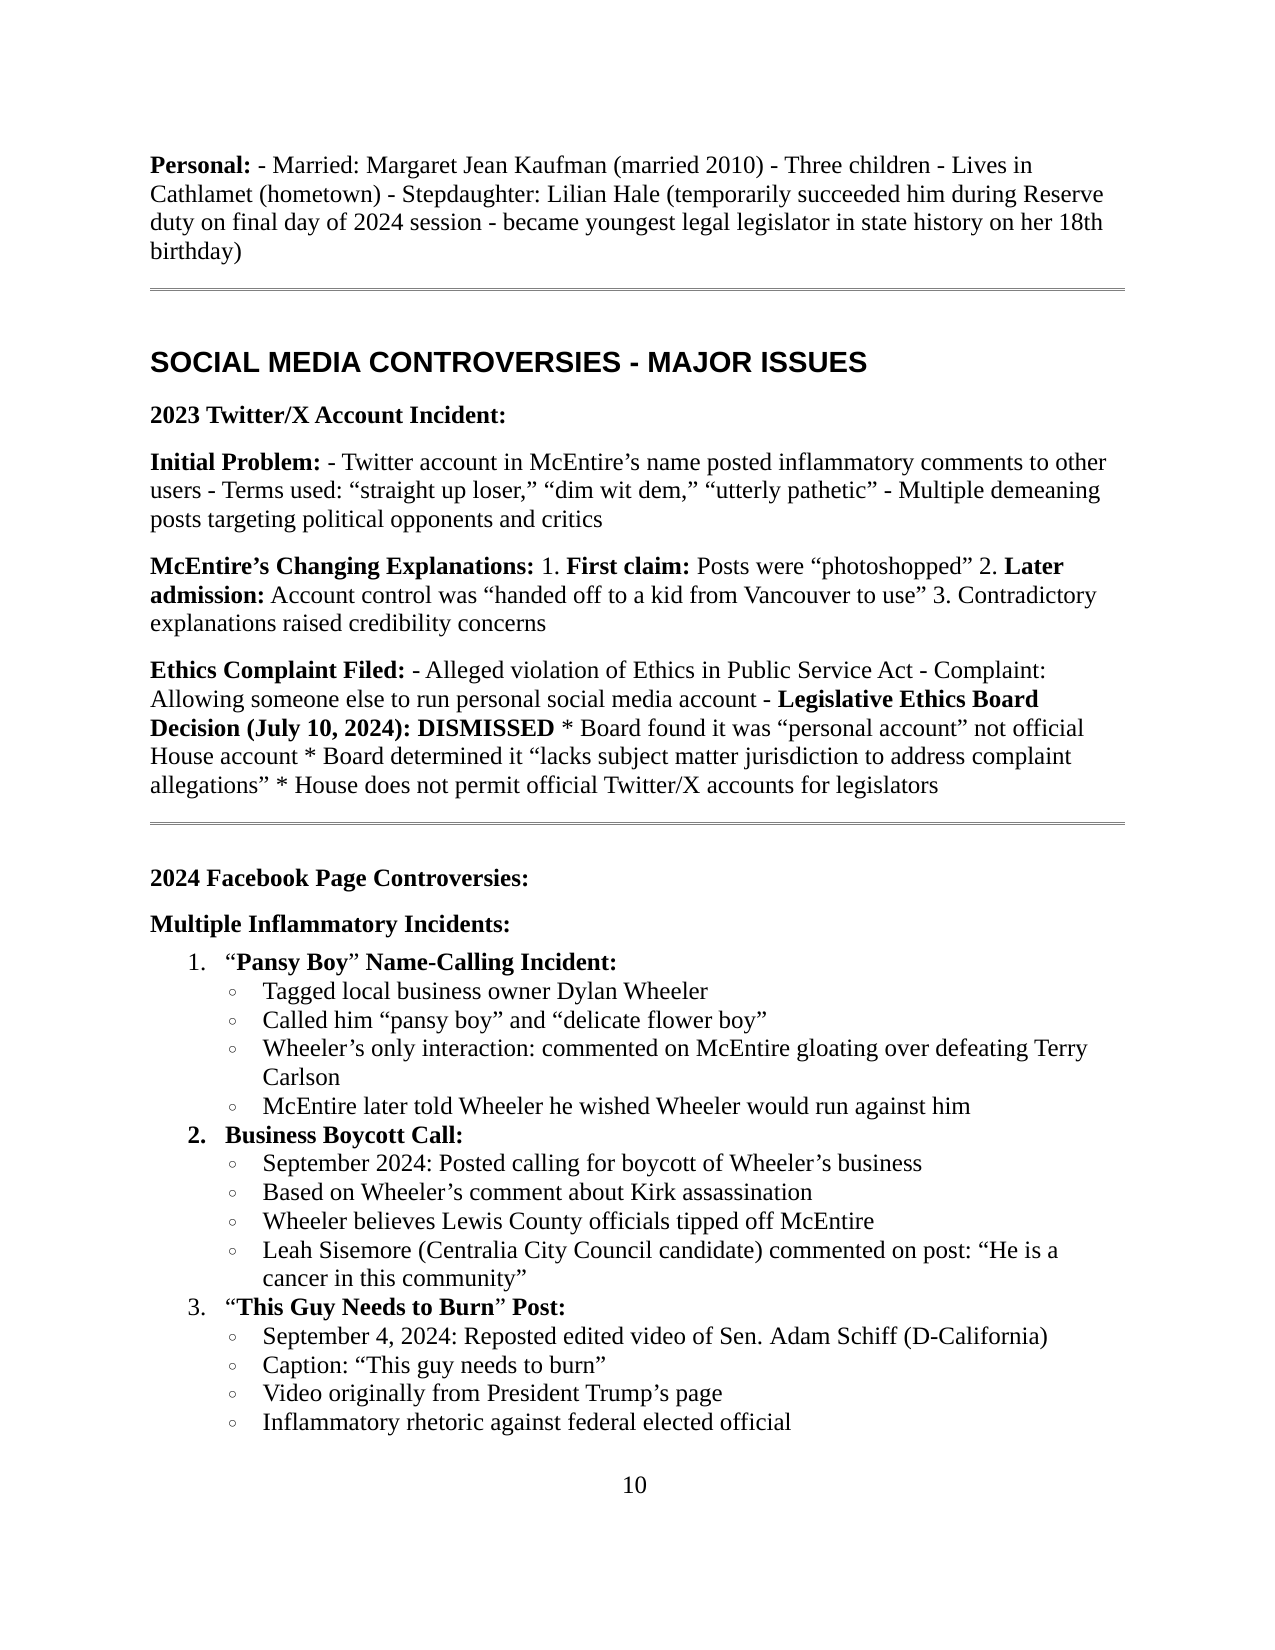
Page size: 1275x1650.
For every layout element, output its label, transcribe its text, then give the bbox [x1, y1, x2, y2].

list McEntire later told Wheeler he wished Wheeler would run against him [225, 1091, 1125, 1120]
list Wheeler believes Lewis County officials tipped off McEntire [225, 1206, 1125, 1235]
list Leah Sisemore (Centralia City Council candidate) commented on post: “He is a cancer in this community” [225, 1235, 1125, 1292]
list “Pansy Boy” Name-Calling Incident: [187, 947, 1125, 976]
list Wheeler’s only interaction: commented on McEntire gloating over defeating Terry Carlson [225, 1033, 1125, 1091]
list Inflammatory rhetoric against federal elected official [225, 1407, 1125, 1436]
text Multiple Inflammatory Incidents: [150, 909, 1125, 938]
list Based on Wheeler’s comment about Kirk assassination [225, 1177, 1125, 1206]
list Tagged local business owner Dylan Wheeler [225, 976, 1125, 1005]
list Caption: “This guy needs to burn” [225, 1350, 1125, 1378]
list September 4, 2024: Reposted edited video of Sen. Adam Schiff (D-California) [225, 1321, 1125, 1350]
text Personal: - Married: Margaret Jean Kaufman (married 2010) - Three children - Lives in Cathlamet (hometown) - Stepdaughter: Lilian Hale (temporarily succeeded him during Reserve duty on final day of 2024 session - became youngest legal legislator in state history on her 18th birthday) [150, 150, 1125, 265]
list “This Guy Needs to Burn” Post: [187, 1292, 1125, 1321]
list Business Boycott Call: [187, 1120, 1125, 1148]
text Ethics Complaint Filed: - Alleged violation of Ethics in Public Service Act - Complaint: Allowing someone else to run personal social media account - Legislative Ethics Board Decision (July 10, 2024): DISMISSED * Board found it was “personal account” not official House account * Board determined it “lacks subject matter jurisdiction to address complaint allegations” * House does not permit official Twitter/X accounts for legislators [150, 655, 1125, 799]
text 2023 Twitter/X Account Incident: [150, 400, 1125, 429]
subtitle SOCIAL MEDIA CONTROVERSIES - MAJOR ISSUES [150, 345, 1125, 379]
list Called him “pansy boy” and “delicate flower boy” [225, 1005, 1125, 1033]
text Initial Problem: - Twitter account in McEntire’s name posted inflammatory comments to other users - Terms used: “straight up loser,” “dim wit dem,” “utterly pathetic” - Multiple demeaning posts targeting political opponents and critics [150, 447, 1125, 533]
list September 2024: Posted calling for boycott of Wheeler’s business [225, 1148, 1125, 1177]
list Video originally from President Trump’s page [225, 1378, 1125, 1407]
text McEntire’s Changing Explanations: 1. First claim: Posts were “photoshopped” 2. Later admission: Account control was “handed off to a kid from Vancouver to use” 3. Contradictory explanations raised credibility concerns [150, 551, 1125, 637]
text 2024 Facebook Page Controversies: [150, 863, 1125, 892]
